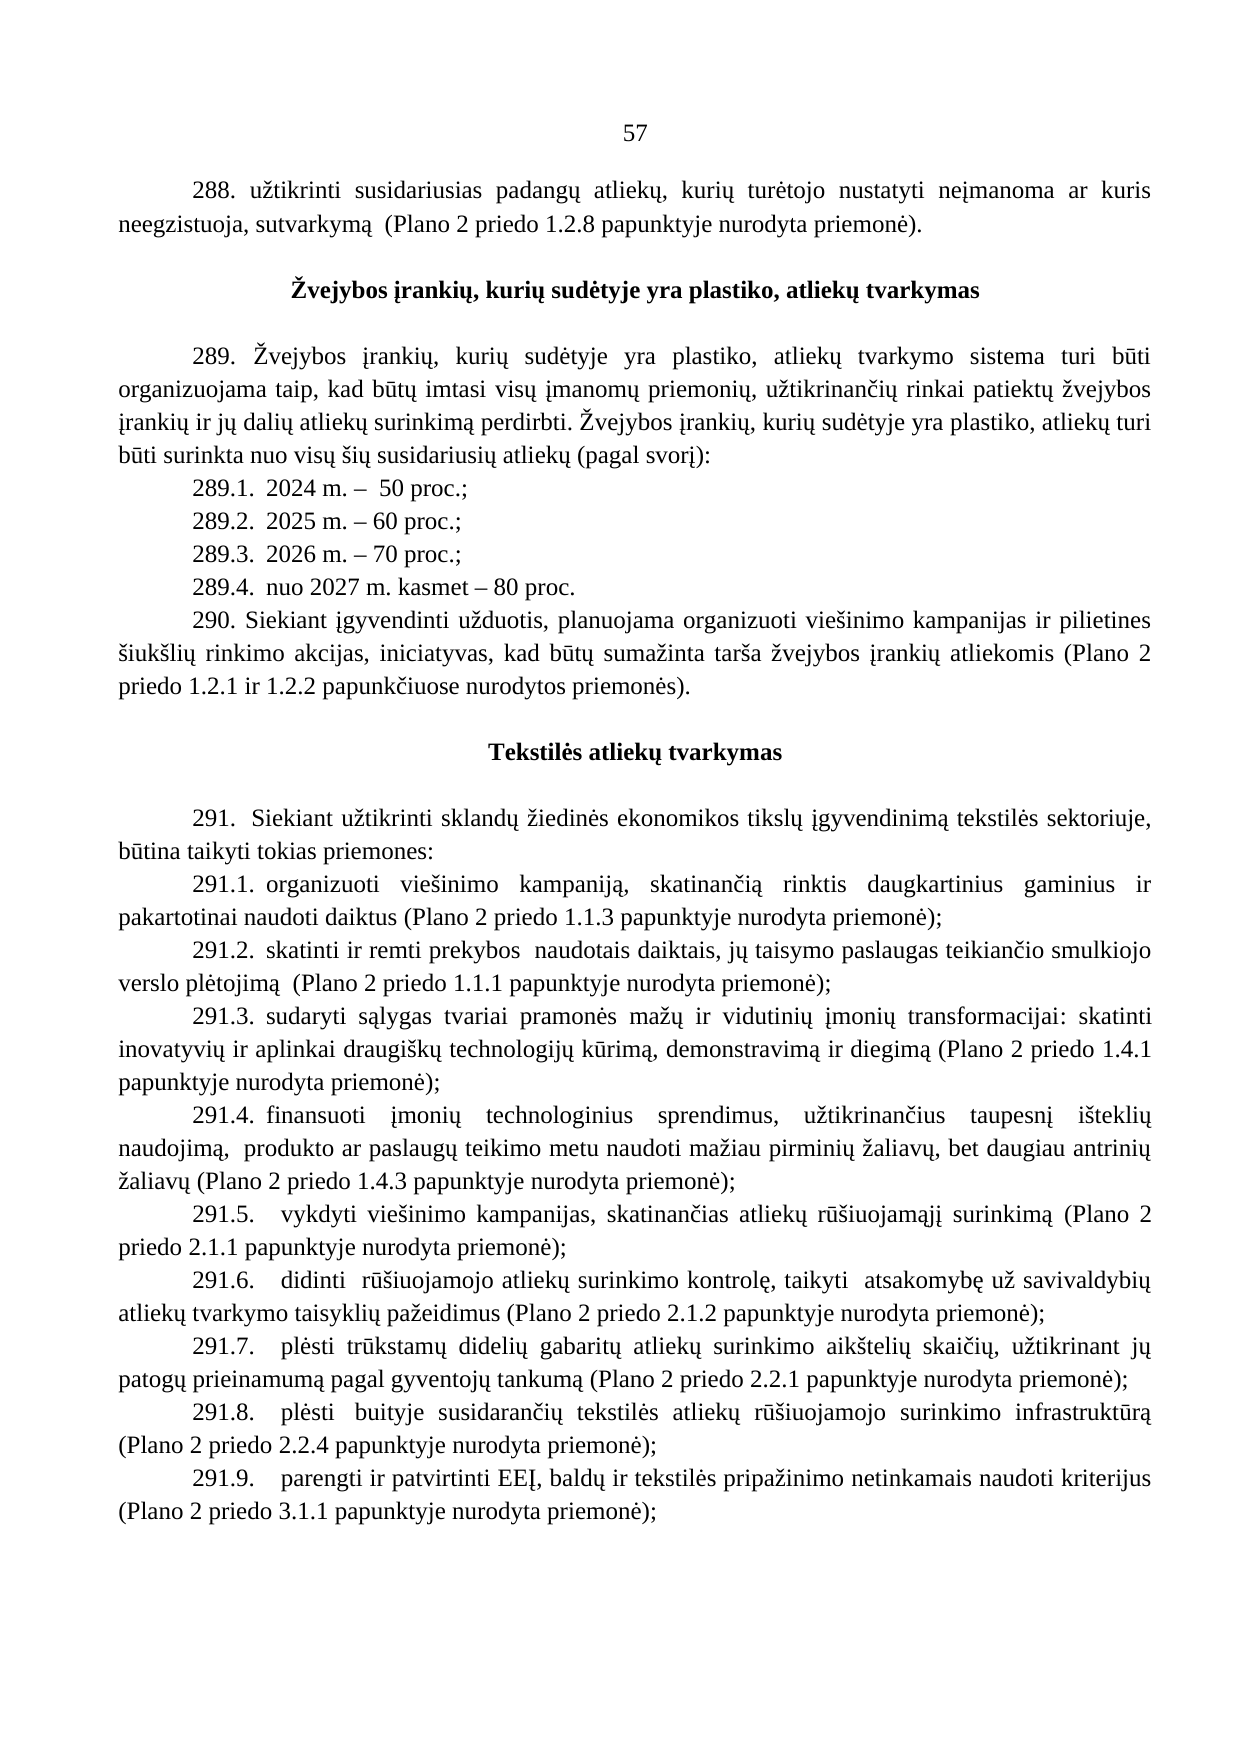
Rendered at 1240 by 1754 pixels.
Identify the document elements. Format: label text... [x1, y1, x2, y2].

text 289.2. 2025 m. – 60 proc.; [118, 506, 1152, 534]
text 291.3. sudaryti sąlygas tvariai pramonės mažų ir vidutinių įmonių transformacijai: skatinti inovatyvių ir aplinkai draugiškų technologijų kūrimą, demonstravimą ir diegimą (Plano 2 priedo 1.4.1 papunktyje nurodyta priemonė); [118, 1001, 1152, 1096]
text 291.5. vykdyti viešinimo kampanijas, skatinančias atliekų rūšiuojamąjį surinkimą (Plano 2 priedo 2.1.1 papunktyje nurodyta priemonė); [118, 1199, 1152, 1261]
text 291.6. didinti rūšiuojamojo atliekų surinkimo kontrolę, taikyti atsakomybę už savivaldybių atliekų tvarkymo taisyklių pažeidimus (Plano 2 priedo 2.1.2 papunktyje nurodyta priemonė); [118, 1265, 1152, 1327]
text 291.1. organizuoti viešinimo kampaniją, skatinančią rinktis daugkartinius gaminius ir pakartotinai naudoti daiktus (Plano 2 priedo 1.1.3 papunktyje nurodyta priemonė); [118, 869, 1152, 931]
text 291.8. plėsti buityje susidarančių tekstilės atliekų rūšiuojamojo surinkimo infrastruktūrą (Plano 2 priedo 2.2.4 papunktyje nurodyta priemonė); [118, 1397, 1152, 1459]
text 291.7. plėsti trūkstamų didelių gabaritų atliekų surinkimo aikštelių skaičių, užtikrinant jų patogų prieinamumą pagal gyventojų tankumą (Plano 2 priedo 2.2.1 papunktyje nurodyta priemonė); [118, 1331, 1152, 1393]
text 289.1. 2024 m. – 50 proc.; [118, 473, 1152, 502]
text 291.9. parengti ir patvirtinti EEĮ, baldų ir tekstilės pripažinimo netinkamais naudoti kriterijus (Plano 2 priedo 3.1.1 papunktyje nurodyta priemonė); [118, 1463, 1152, 1525]
text Žvejybos įrankių, kurių sudėtyje yra plastiko, atliekų tvarkymas [118, 275, 1152, 303]
text 289.3. 2026 m. – 70 proc.; [118, 539, 1152, 568]
text 291. Siekiant užtikrinti sklandų žiedinės ekonomikos tikslų įgyvendinimą tekstilės sektoriuje, būtina taikyti tokias priemones: [118, 803, 1152, 865]
text 289.4. nuo 2027 m. kasmet – 80 proc. [118, 572, 1152, 601]
text 291.4. finansuoti įmonių technologinius sprendimus, užtikrinančius taupesnį išteklių naudojimą, produkto ar paslaugų teikimo metu naudoti mažiau pirminių žaliavų, bet daugiau antrinių žaliavų (Plano 2 priedo 1.4.3 papunktyje nurodyta priemonė); [118, 1100, 1152, 1195]
text Tekstilės atliekų tvarkymas [118, 737, 1152, 766]
text 291.2. skatinti ir remti prekybos naudotais daiktais, jų taisymo paslaugas teikiančio smulkiojo verslo plėtojimą (Plano 2 priedo 1.1.1 papunktyje nurodyta priemonė); [118, 935, 1152, 997]
text 288. užtikrinti susidariusias padangų atliekų, kurių turėtojo nustatyti neįmanoma ar kuris neegzistuoja, sutvarkymą (Plano 2 priedo 1.2.8 papunktyje nurodyta priemonė). [118, 176, 1152, 237]
text 289. Žvejybos įrankių, kurių sudėtyje yra plastiko, atliekų tvarkymo sistema turi būti organizuojama taip, kad būtų imtasi visų įmanomų priemonių, užtikrinančių rinkai patiektų žvejybos įrankių ir jų dalių atliekų surinkimą perdirbti. Žvejybos įrankių, kurių sudėtyje yra plastiko, atliekų turi būti surinkta nuo visų šių susidariusių atliekų (pagal svorį): [118, 341, 1152, 468]
text 290. Siekiant įgyvendinti užduotis, planuojama organizuoti viešinimo kampanijas ir pilietines šiukšlių rinkimo akcijas, iniciatyvas, kad būtų sumažinta tarša žvejybos įrankių atliekomis (Plano 2 priedo 1.2.1 ir 1.2.2 papunkčiuose nurodytos priemonės). [118, 605, 1152, 700]
